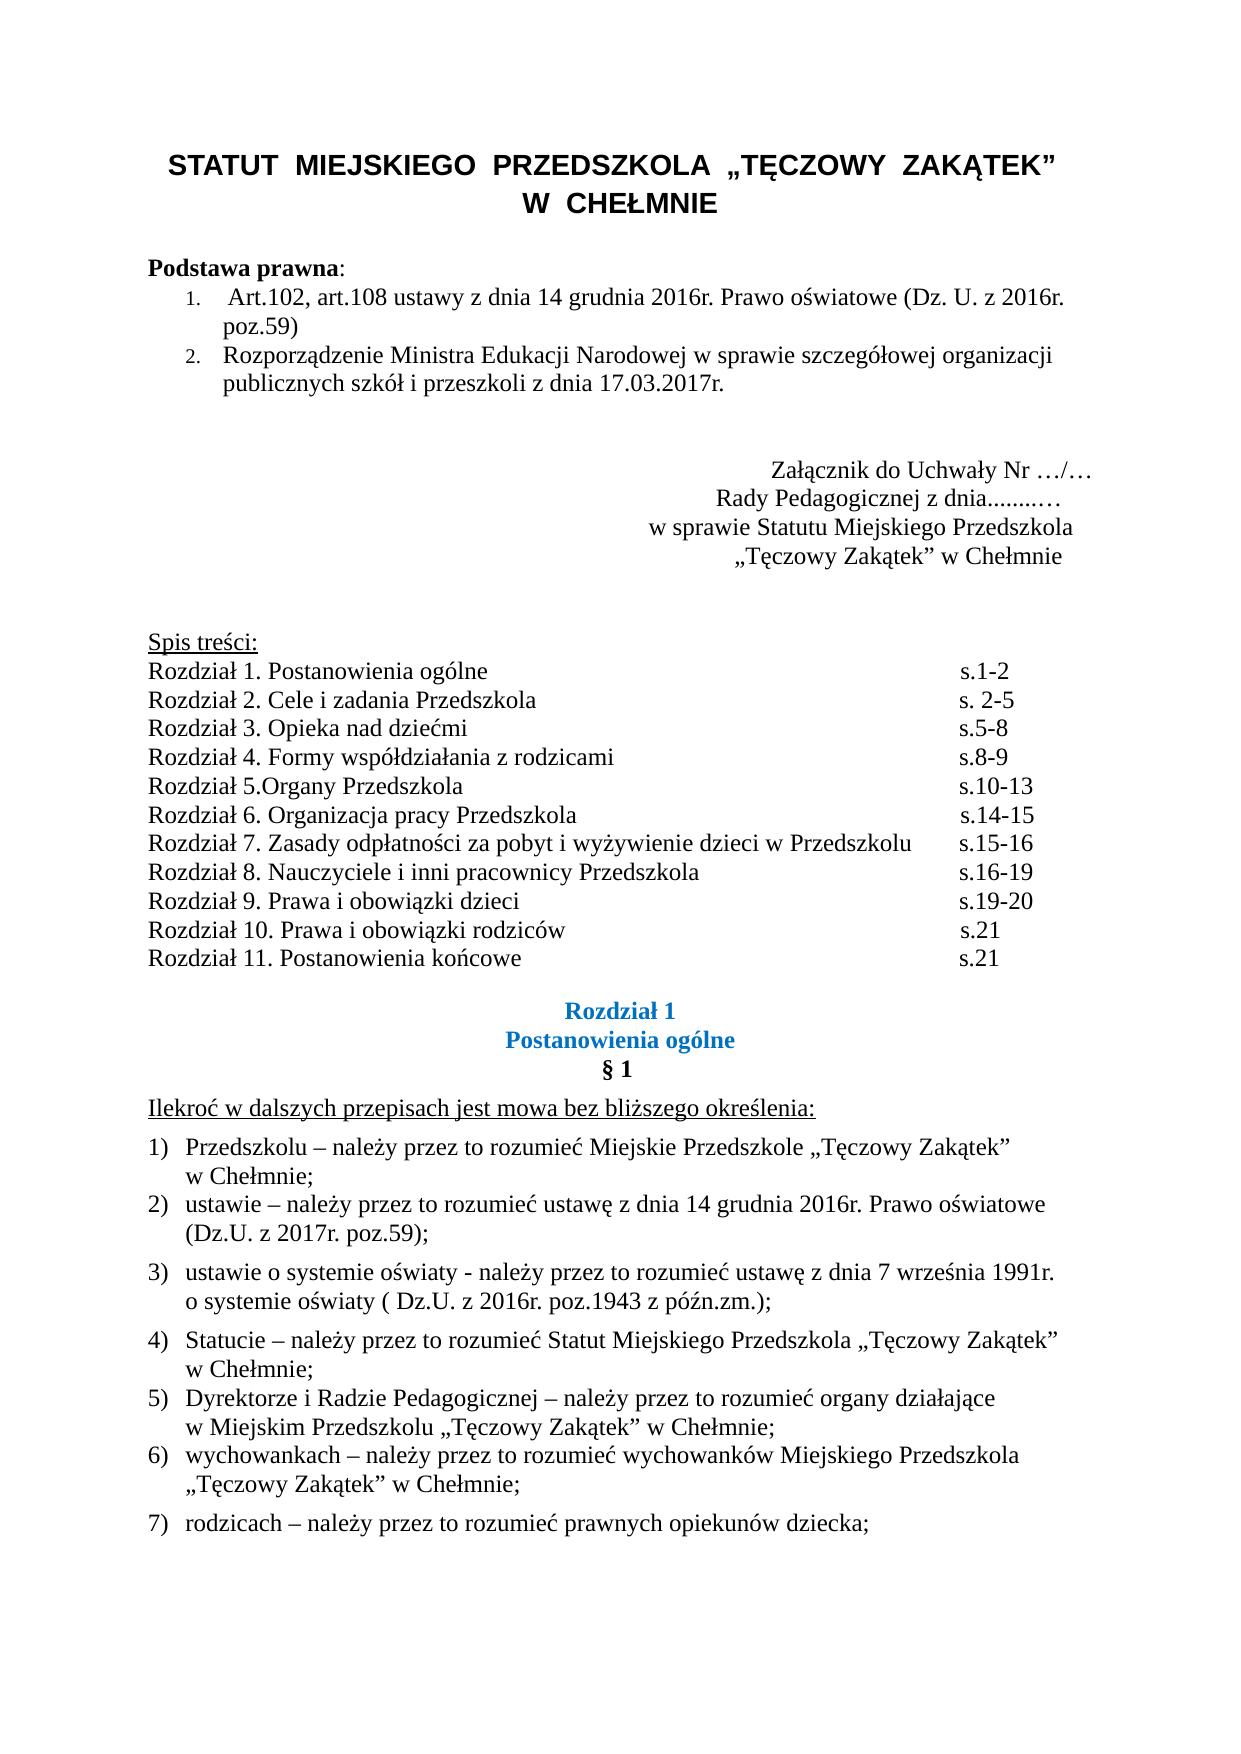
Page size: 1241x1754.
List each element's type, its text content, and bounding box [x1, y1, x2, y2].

text Załącznik do Uchwały Nr …/… [148, 455, 1093, 483]
text Rozdział 6. Organizacja pracy Przedszkola s.14-15 [148, 800, 1093, 828]
text Rozdział 1 [148, 996, 1093, 1025]
text Rozdział 8. Nauczyciele i inni pracownicy Przedszkola s.16-19 Rozdział 9. Prawa i obowiązki dzieci s.19-20 Rozdział 10. Prawa i obowiązki rodziców s.21 Rozdział 11. Postanowienia końcowe s.21 [148, 857, 1093, 972]
text Rozdział 4. Formy współdziałania z rodzicami s.8-9 [148, 742, 1093, 771]
text w Chełmnie; [185, 1161, 1093, 1189]
list Dyrektorze i Radzie Pedagogicznej – należy przez to rozumieć organy działające [148, 1383, 1093, 1412]
text w Miejskim Przedszkolu „Tęczowy Zakątek” w Chełmnie; [185, 1412, 1093, 1440]
text Rozdział 3. Opieka nad dziećmi s.5-8 [148, 713, 1093, 742]
text § 1 [148, 1054, 1093, 1082]
text STATUT MIEJSKIEGO PRZEDSZKOLA „TĘCZOWY ZAKĄTEK” [148, 148, 1093, 181]
text Rozdział 5.Organy Przedszkola s.10-13 [148, 771, 1093, 800]
list ustawie o systemie oświaty - należy przez to rozumieć ustawę z dnia 7 września 1991r. o systemie oświaty ( Dz.U. z 2016r. poz.1943 z późn.zm.); [148, 1257, 1093, 1315]
text Postanowienia ogólne [148, 1025, 1093, 1054]
text Rozdział 2. Cele i zadania Przedszkola s. 2-5 [148, 685, 1093, 713]
list Statucie – należy przez to rozumieć Statut Miejskiego Przedszkola „Tęczowy Zakątek” [148, 1325, 1093, 1354]
text Rozdział 7. Zasady odpłatności za pobyt i wyżywienie dzieci w Przedszkolu s.15-16 [148, 828, 1093, 857]
list rodzicach – należy przez to rozumieć prawnych opiekunów dziecka; [148, 1508, 1093, 1537]
text w Chełmnie; [185, 1354, 1093, 1383]
text W CHEŁMNIE [148, 186, 1093, 220]
list wychowankach – należy przez to rozumieć wychowanków Miejskiego Przedszkola „Tęczowy Zakątek” w Chełmnie; [148, 1440, 1093, 1498]
list Rozporządzenie Ministra Edukacji Narodowej w sprawie szczegółowej organizacji publicznych szkół i przeszkoli z dnia 17.03.2017r. [185, 340, 1093, 397]
text Ilekroć w dalszych przepisach jest mowa bez bliższego określenia: [148, 1093, 1093, 1122]
list Art.102, art.108 ustawy z dnia 14 grudnia 2016r. Prawo oświatowe (Dz. U. z 2016r. poz.59) [185, 282, 1093, 340]
list ustawie – należy przez to rozumieć ustawę z dnia 14 grudnia 2016r. Prawo oświatowe (Dz.U. z 2017r. poz.59); [148, 1189, 1093, 1247]
list Przedszkolu – należy przez to rozumieć Miejskie Przedszkole „Tęczowy Zakątek” [148, 1132, 1093, 1161]
text Rady Pedagogicznej z dnia........… [148, 483, 1093, 512]
text Spis treści: [148, 627, 1093, 656]
text „Tęczowy Zakątek” w Chełmnie [148, 541, 1093, 570]
text w sprawie Statutu Miejskiego Przedszkola [148, 512, 1093, 541]
text Rozdział 1. Postanowienia ogólne s.1-2 [148, 656, 1093, 685]
text Podstawa prawna: [148, 253, 1093, 282]
